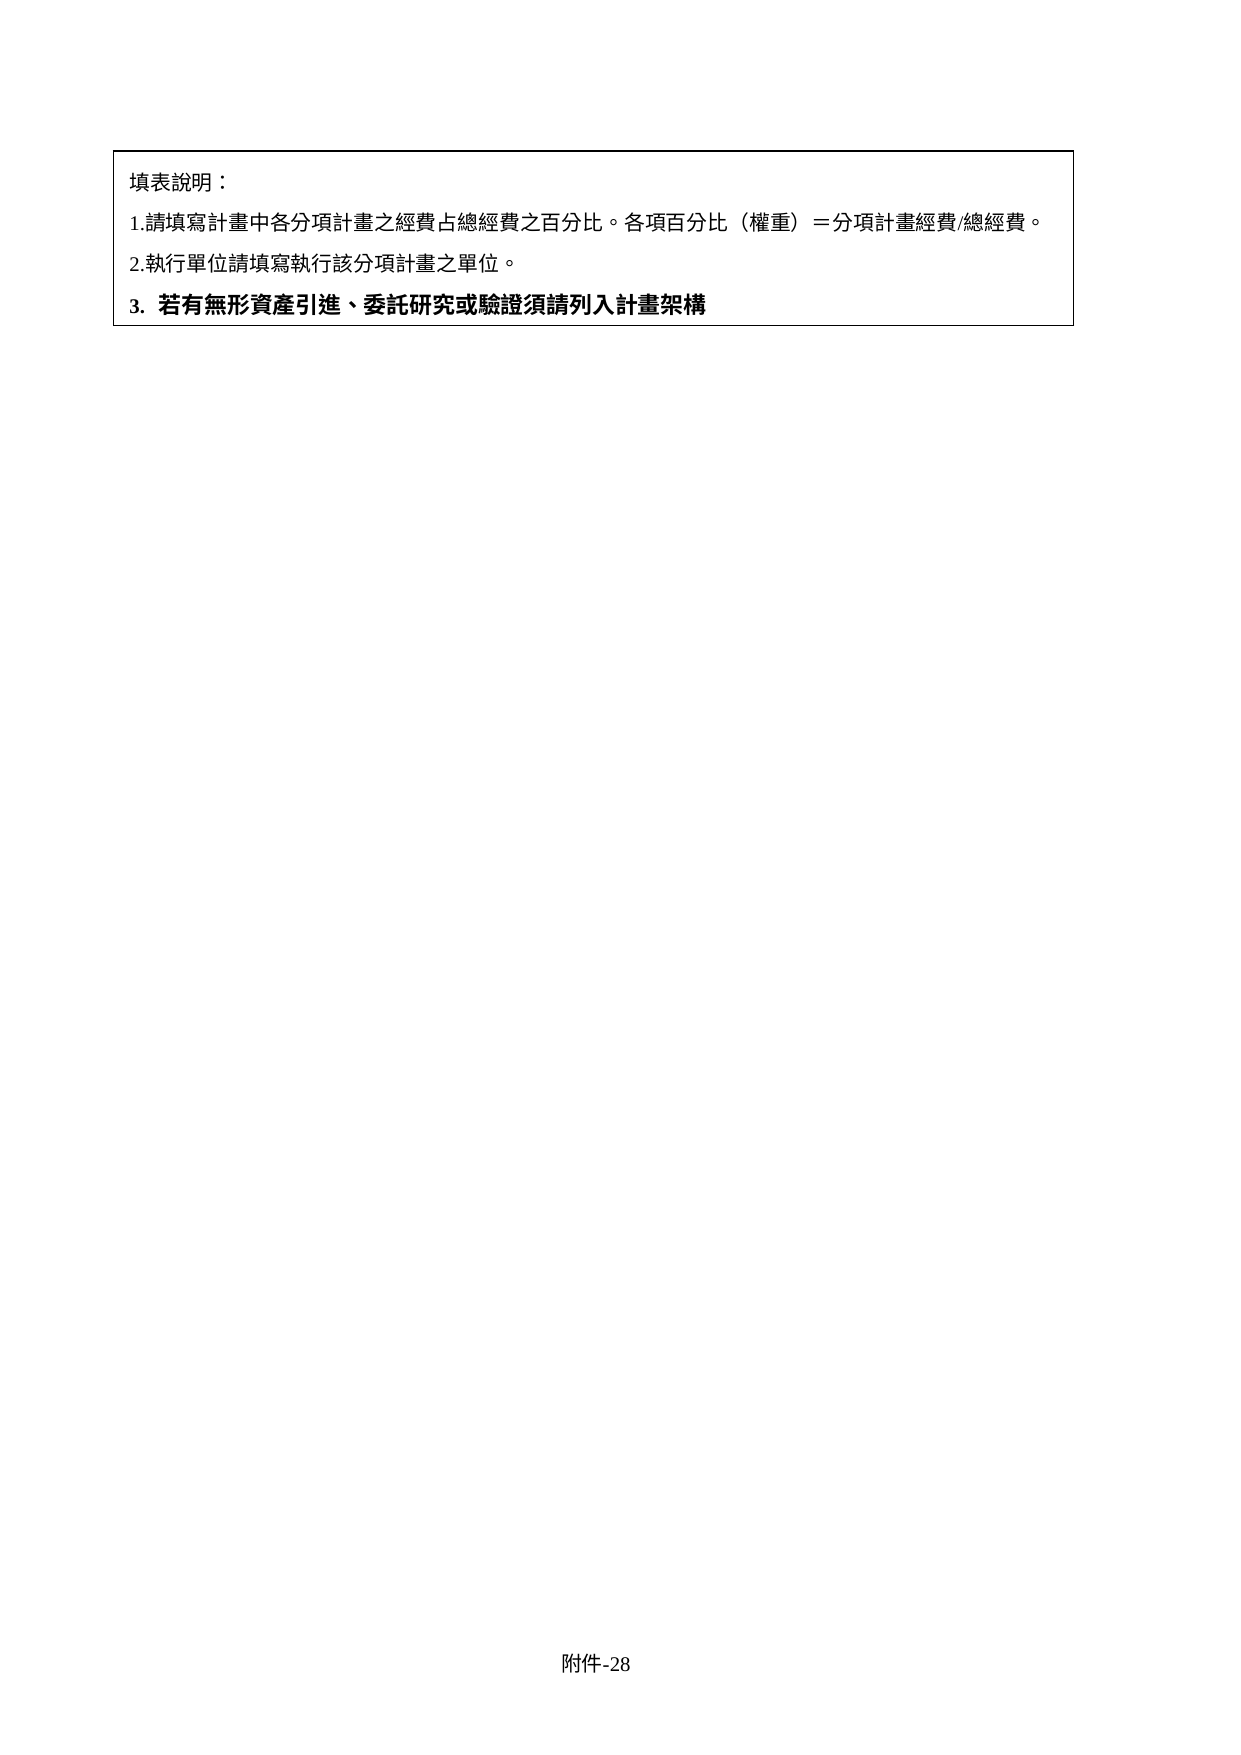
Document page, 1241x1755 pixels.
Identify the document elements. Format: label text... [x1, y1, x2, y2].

text 3. 若有無形資產引進、委託研究或驗證須請列入計畫架構 [129, 287, 1073, 321]
text 填表說明： [129, 166, 1073, 196]
text 1.請填寫計畫中各分項計畫之經費占總經費之百分比。各項百分比（權重）＝分項計畫經費/總經費。 [129, 207, 1073, 237]
text 2.執行單位請填寫執行該分項計畫之單位。 [129, 247, 1073, 277]
